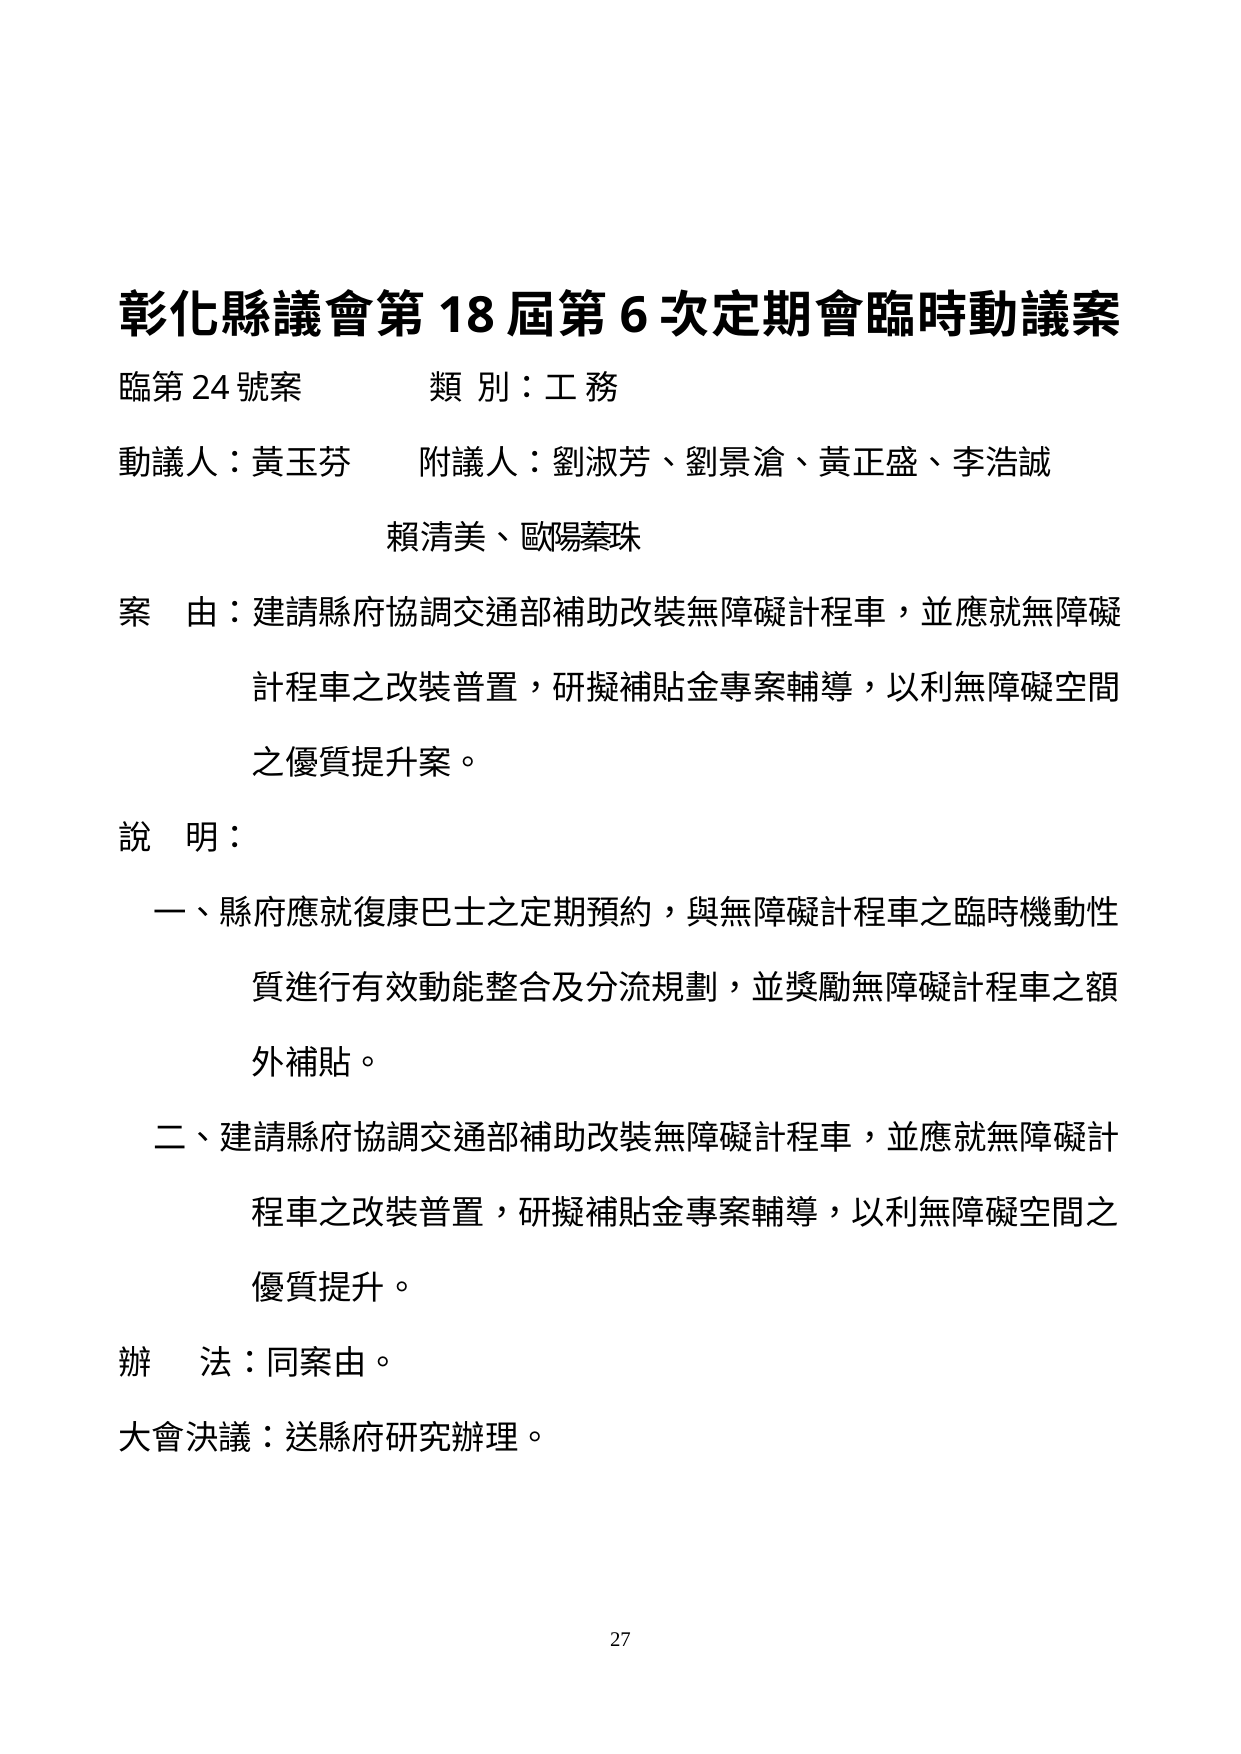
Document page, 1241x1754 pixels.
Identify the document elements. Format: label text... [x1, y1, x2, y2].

text 案 由：建請縣府協調交通部補助改裝無障礙計程車，並應就無障礙計程車之改裝普置，研擬補貼金專案輔導，以利無障礙空間之優質提升案。 [118, 573, 1122, 798]
text 賴清美、歐陽蓁珠 [118, 498, 1122, 573]
text 辦 法：同案由。 [118, 1323, 1122, 1398]
text 大會決議：送縣府研究辦理。 [118, 1398, 1122, 1473]
text 二、建請縣府協調交通部補助改裝無障礙計程車，並應就無障礙計程車之改裝普置，研擬補貼金專案輔導，以利無障礙空間之優質提升。 [118, 1098, 1122, 1323]
text 說 明： [118, 798, 1122, 873]
text 臨第24號案 類 別：工 務 [118, 348, 1122, 423]
text 動議人：黃玉芬 附議人：劉淑芳、劉景滄、黃正盛、李浩誠 [118, 423, 1122, 498]
text 彰化縣議會第18屆第6次定期會臨時動議案 [118, 273, 1122, 348]
text 一、縣府應就復康巴士之定期預約，與無障礙計程車之臨時機動性質進行有效動能整合及分流規劃，並獎勵無障礙計程車之額外補貼。 [118, 873, 1122, 1098]
